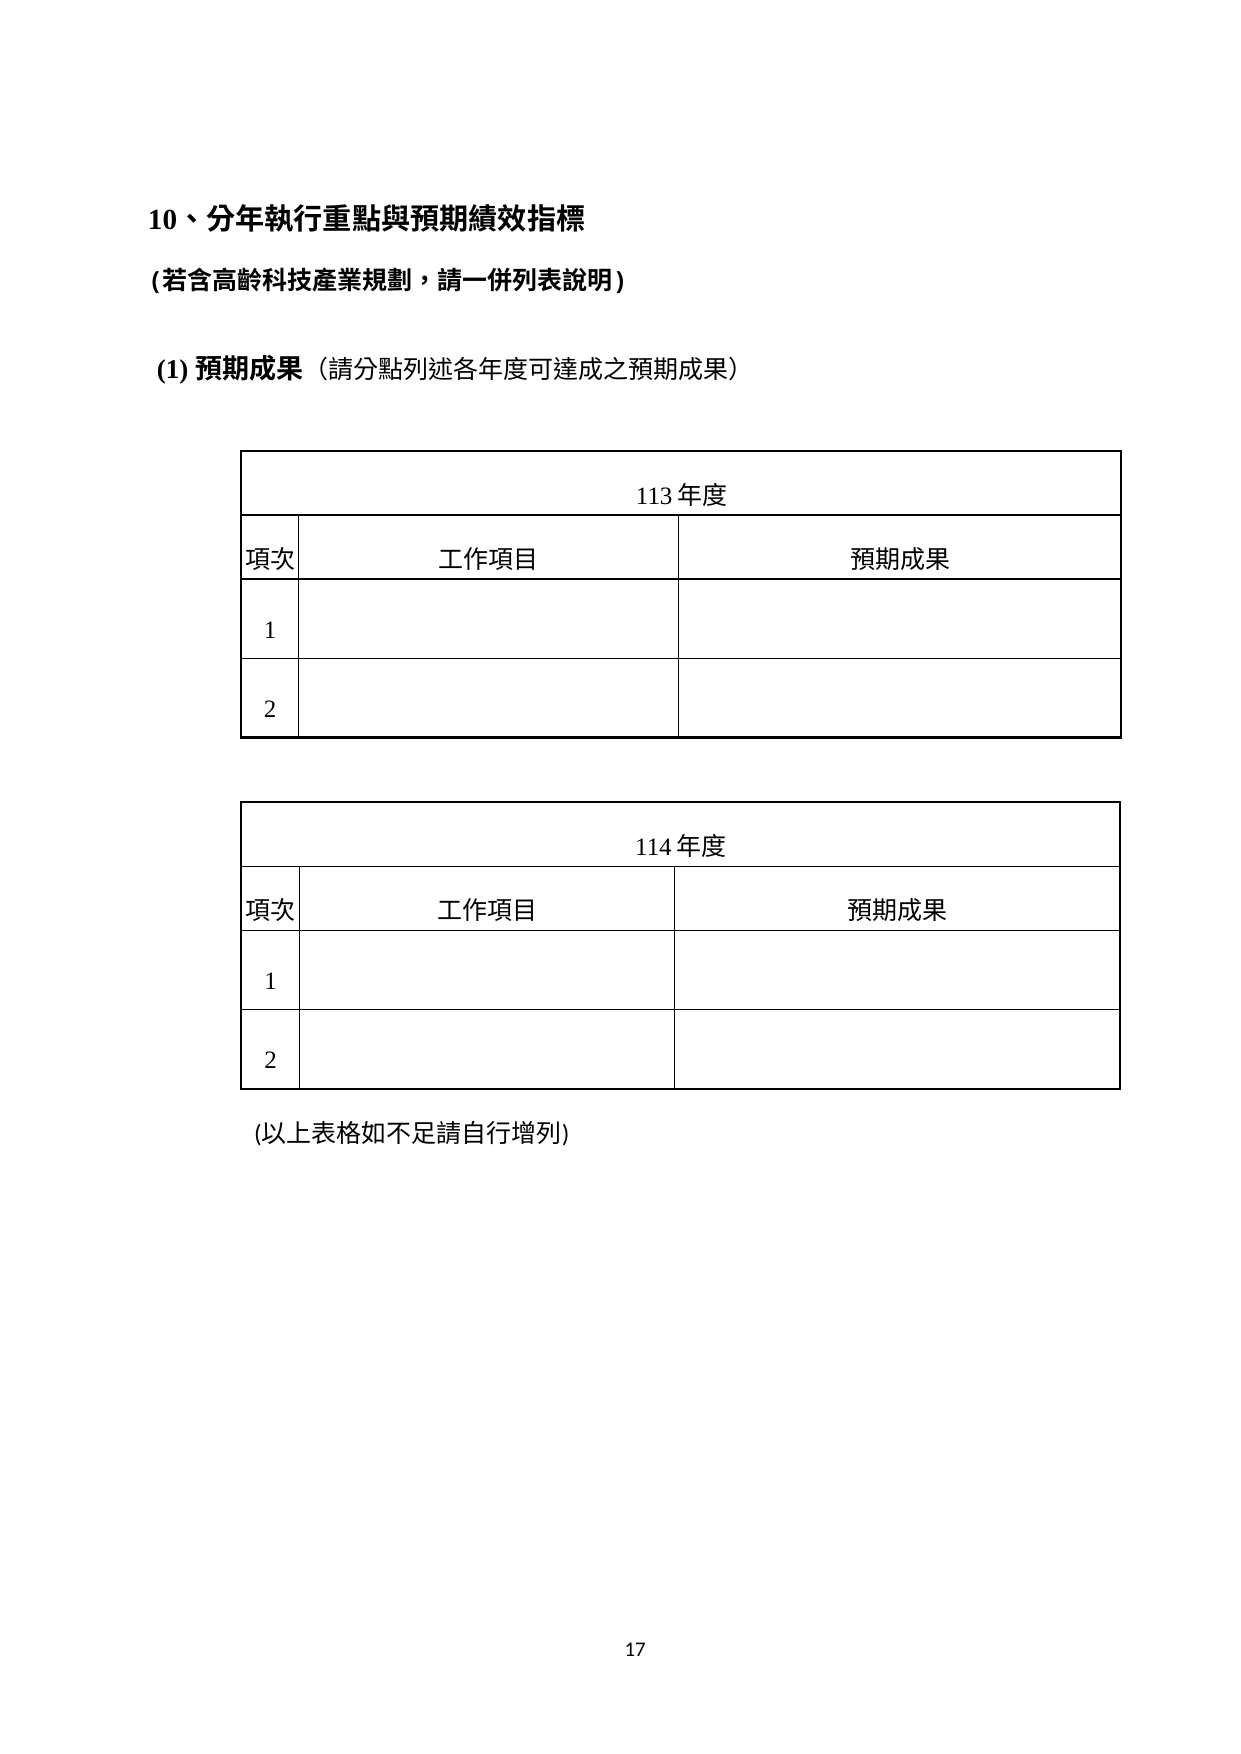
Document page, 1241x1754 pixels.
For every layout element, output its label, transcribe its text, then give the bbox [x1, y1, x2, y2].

table_cell [675, 1010, 1119, 1088]
table_cell 預期成果 [679, 516, 1120, 578]
table_cell [679, 659, 1120, 736]
table_cell [300, 931, 674, 1009]
table_cell [299, 580, 678, 657]
subtitle 分年執行重點與預期績效指標 [148, 175, 1122, 237]
table_cell 2 [242, 1010, 299, 1088]
text (以上表格如不足請自行增列) [148, 1090, 1122, 1152]
table_cell 1 [242, 931, 299, 1009]
table_cell 1 [242, 580, 298, 657]
table_header 114年度 [242, 803, 1119, 866]
table_cell 2 [242, 659, 298, 736]
table_cell 工作項目 [300, 867, 674, 930]
table_cell 項次 [242, 867, 299, 930]
subtitle 預期成果（請分點列述各年度可達成之預期成果） [157, 325, 1122, 387]
text (若含高齡科技產業規劃，請一併列表說明) [148, 237, 1122, 300]
table_cell 項次 [242, 516, 298, 578]
table_cell 預期成果 [675, 867, 1119, 930]
table_cell [299, 659, 678, 736]
table_header 113年度 [242, 452, 1120, 514]
table_cell [679, 580, 1120, 657]
table_cell [675, 931, 1119, 1009]
table_cell [300, 1010, 674, 1088]
table_cell 工作項目 [299, 516, 678, 578]
